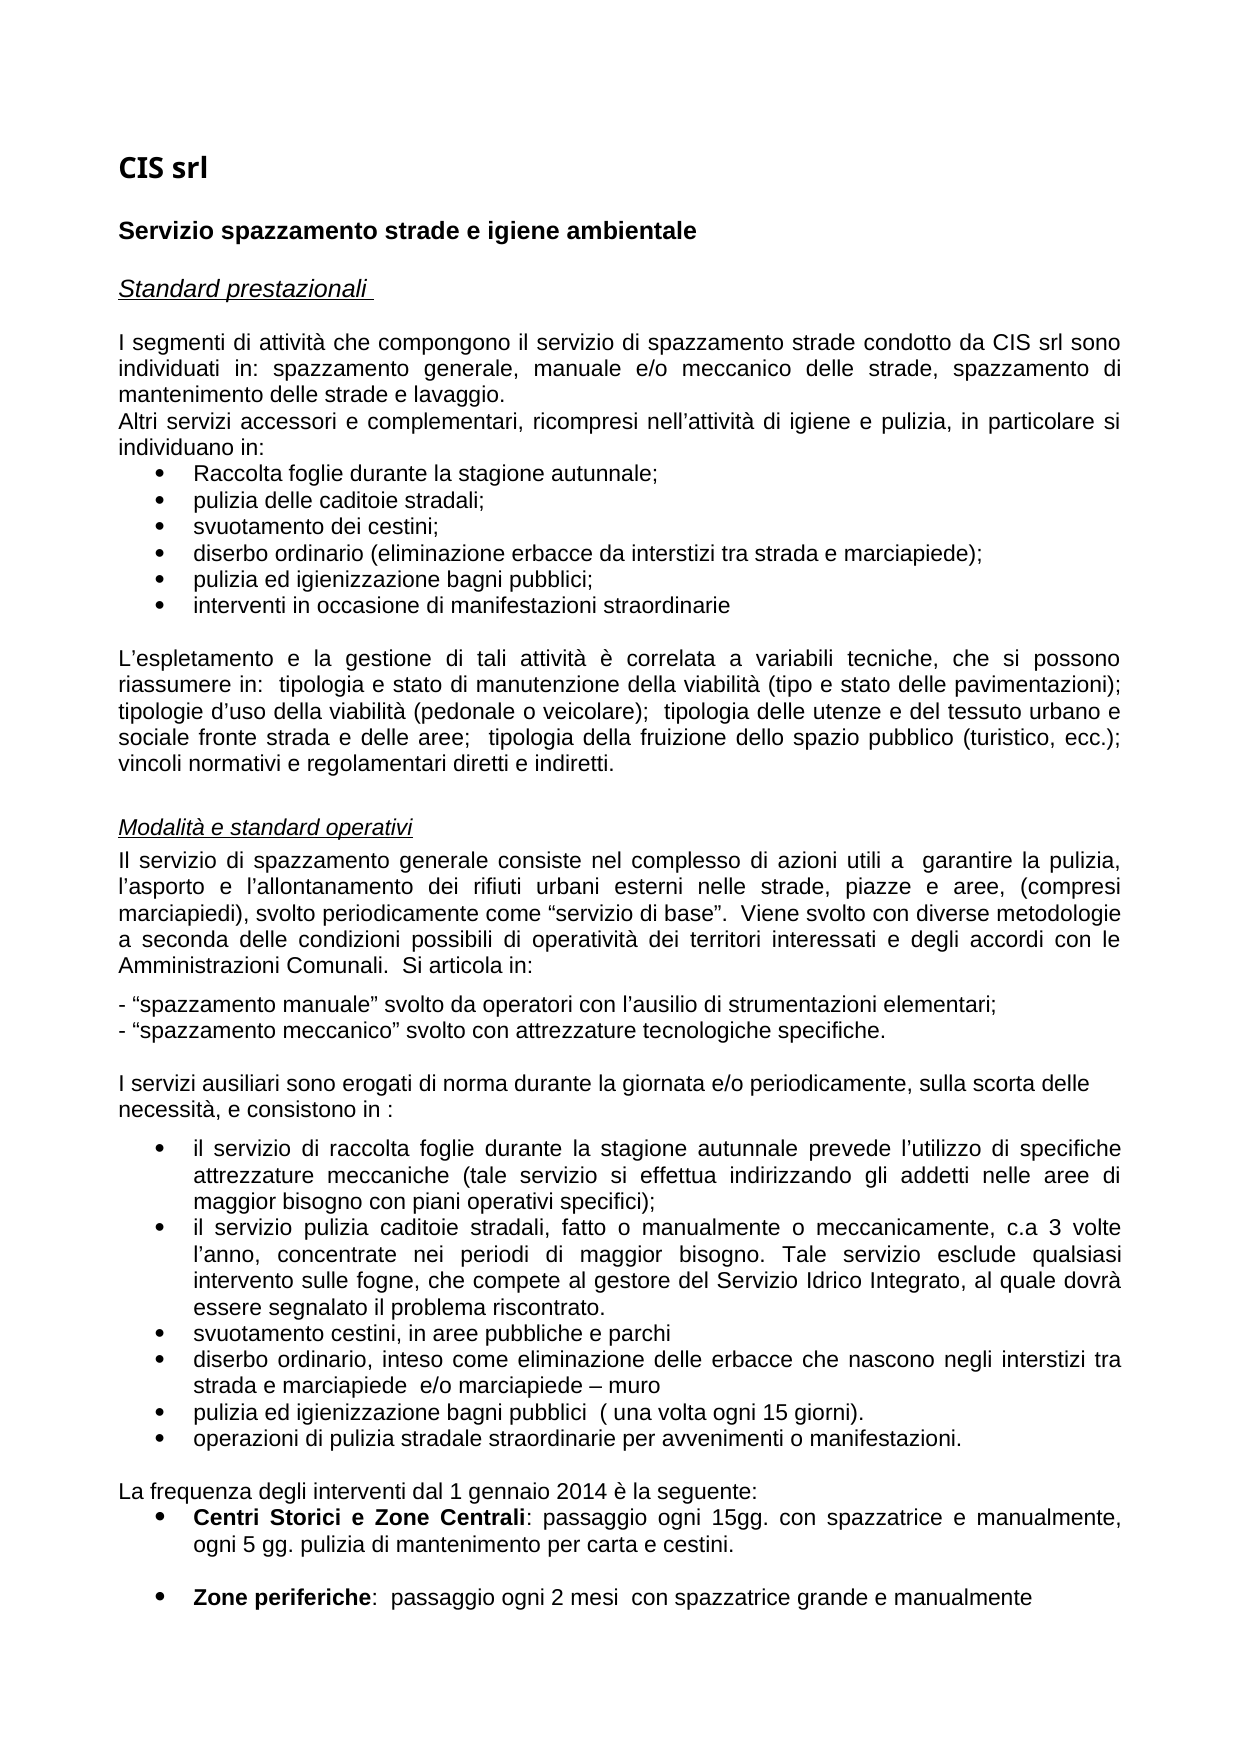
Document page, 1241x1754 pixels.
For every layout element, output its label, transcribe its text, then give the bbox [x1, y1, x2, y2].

text Altri servizi accessori e complementari, ricompresi nell’attività di igiene e pulizia, in particolare si individuano in: [118, 408, 1122, 460]
list pulizia ed igienizzazione bagni pubblici ( una volta ogni 15 giorni). [156, 1399, 1122, 1425]
text CIS srl [118, 148, 1122, 187]
list il servizio pulizia caditoie stradali, fatto o manualmente o meccanicamente, c.a 3 volte l’anno, concentrate nei periodi di maggior bisogno. Tale servizio esclude qualsiasi intervento sulle fogne, che compete al gestore del Servizio Idrico Integrato, al quale dovrà essere segnalato il problema riscontrato. [156, 1214, 1122, 1320]
text - “spazzamento manuale” svolto da operatori con l’ausilio di strumentazioni elementari; [118, 991, 1122, 1017]
list Zone periferiche: passaggio ogni 2 mesi con spazzatrice grande e manualmente [156, 1584, 1122, 1611]
list svuotamento dei cestini; [156, 513, 1122, 539]
text I segmenti di attività che compongono il servizio di spazzamento strade condotto da CIS srl sono individuati in: spazzamento generale, manuale e/o meccanico delle strade, spazzamento di mantenimento delle strade e lavaggio. [118, 329, 1122, 408]
list diserbo ordinario (eliminazione erbacce da interstizi tra strada e marciapiede); [156, 539, 1122, 566]
list svuotamento cestini, in aree pubbliche e parchi [156, 1320, 1122, 1346]
subtitle Modalità e standard operativi [118, 814, 1122, 841]
text I servizi ausiliari sono erogati di norma durante la giornata e/o periodicamente, sulla scorta delle necessità, e consistono in : [118, 1070, 1122, 1123]
list operazioni di pulizia stradale straordinarie per avvenimenti o manifestazioni. [156, 1425, 1122, 1452]
text L’espletamento e la gestione di tali attività è correlata a variabili tecniche, che si possono riassumere in: tipologia e stato di manutenzione della viabilità (tipo e stato delle pavimentazioni); tipologie d’uso della viabilità (pedonale o veicolare); tipologia delle utenze e del tessuto urbano e sociale fronte strada e delle aree; tipologia della fruizione dello spazio pubblico (turistico, ecc.); vincoli normativi e regolamentari diretti e indiretti. [118, 645, 1122, 777]
text La frequenza degli interventi dal 1 gennaio 2014 è la seguente: [118, 1478, 1122, 1504]
list diserbo ordinario, inteso come eliminazione delle erbacce che nascono negli interstizi tra strada e marciapiede e/o marciapiede – muro [156, 1346, 1122, 1399]
list il servizio di raccolta foglie durante la stagione autunnale prevede l’utilizzo di specifiche attrezzature meccaniche (tale servizio si effettua indirizzando gli addetti nelle aree di maggior bisogno con piani operativi specifici); [156, 1135, 1122, 1214]
list interventi in occasione di manifestazioni straordinarie [156, 592, 1122, 618]
list Centri Storici e Zone Centrali: passaggio ogni 15gg. con spazzatrice e manualmente, ogni 5 gg. pulizia di mantenimento per carta e cestini. [156, 1504, 1122, 1557]
text - “spazzamento meccanico” svolto con attrezzature tecnologiche specifiche. [118, 1017, 1122, 1044]
list Raccolta foglie durante la stagione autunnale; [156, 460, 1122, 487]
text Il servizio di spazzamento generale consiste nel complesso di azioni utili a garantire la pulizia, l’asporto e l’allontanamento dei rifiuti urbani esterni nelle strade, piazze e aree, (compresi marciapiedi), svolto periodicamente come “servizio di base”. Viene svolto con diverse metodologie a seconda delle condizioni possibili di operatività dei territori interessati e degli accordi con le Amministrazioni Comunali. Si articola in: [118, 847, 1122, 978]
list pulizia delle caditoie stradali; [156, 487, 1122, 513]
text Servizio spazzamento strade e igiene ambientale [118, 216, 1122, 245]
text Standard prestazionali [118, 273, 1122, 302]
list pulizia ed igienizzazione bagni pubblici; [156, 566, 1122, 592]
